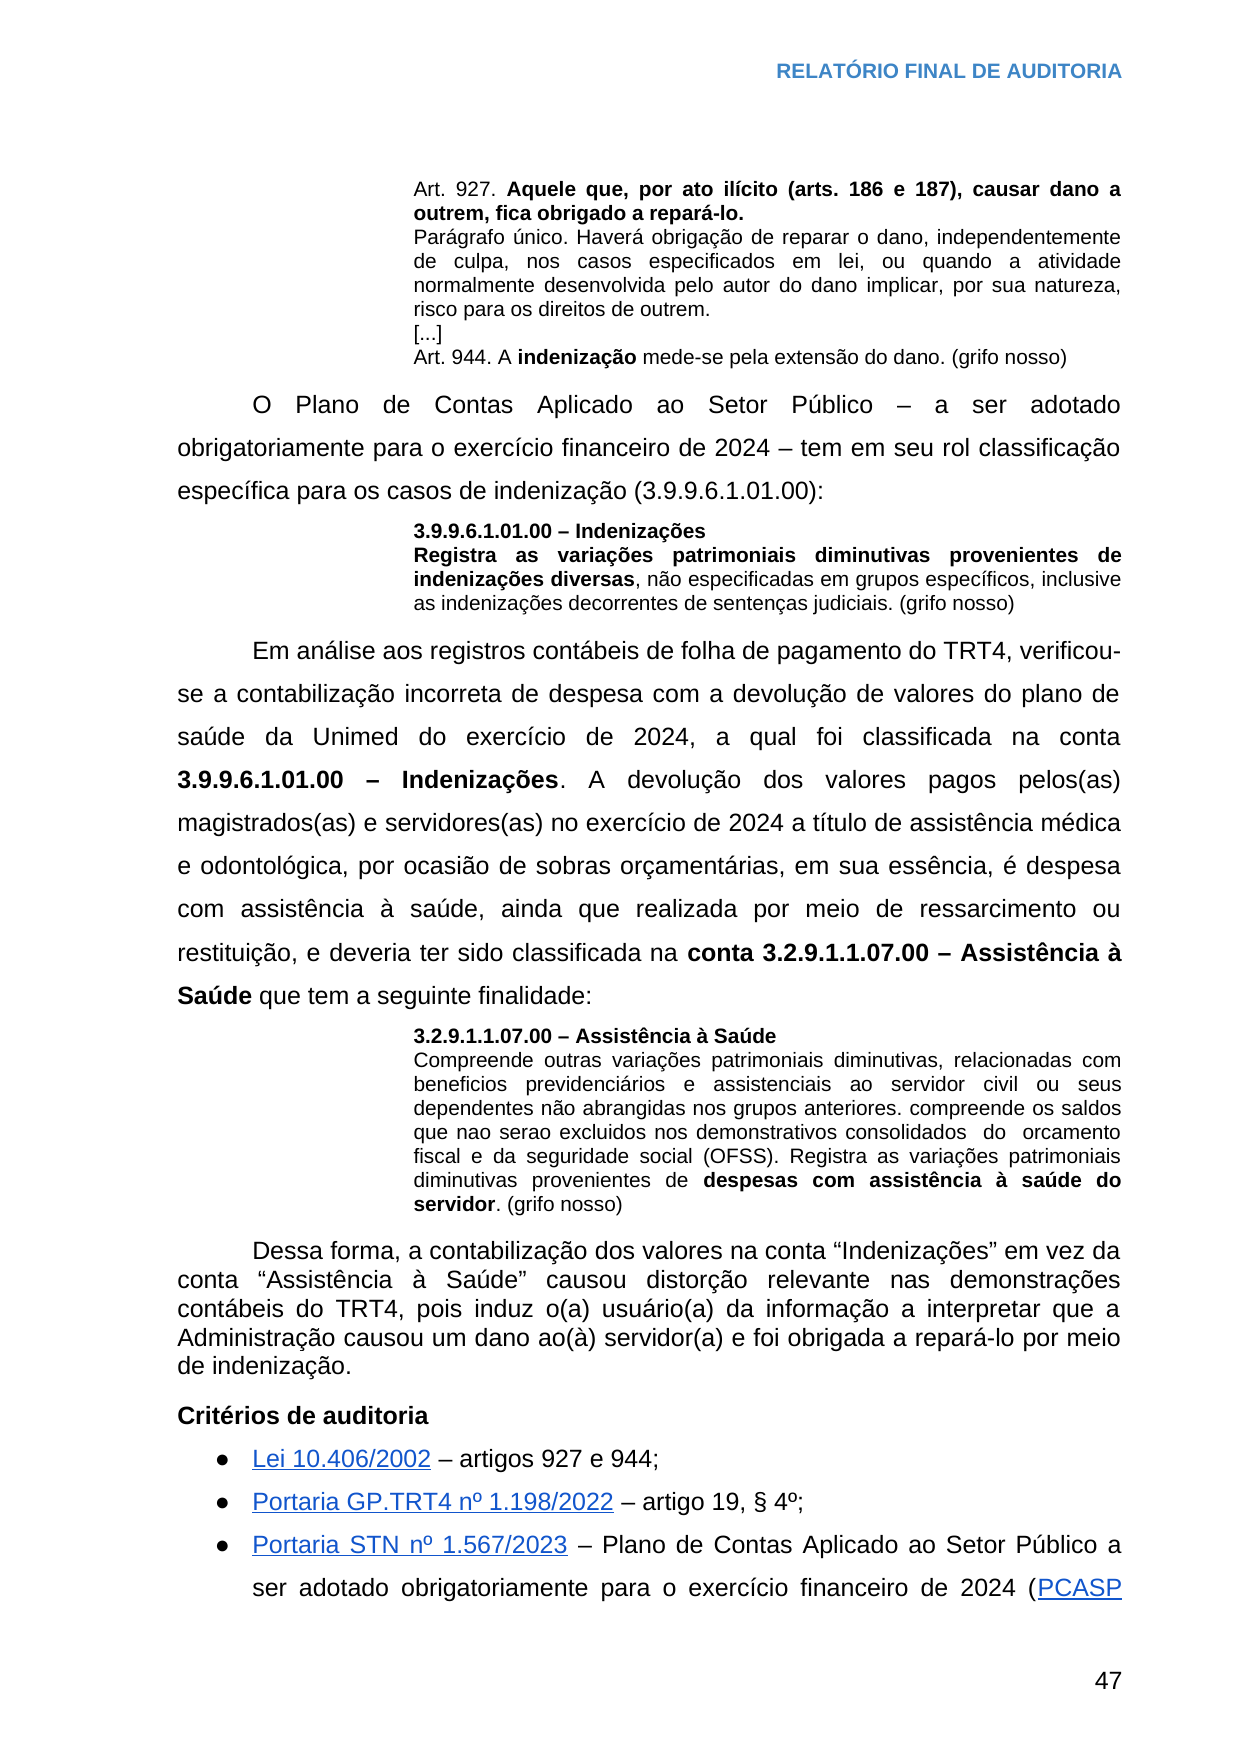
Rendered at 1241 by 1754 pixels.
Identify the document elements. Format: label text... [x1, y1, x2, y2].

list Portaria GP.TRT4 nº 1.198/2022 – artigo 19, § 4º; [214, 1487, 1122, 1516]
text Em análise aos registros contábeis de folha de pagamento do TRT4, verificou-se a contabilização incorreta de despesa com a devolução de valores do plano de saúde da Unimed do exercício de 2024, a qual foi classificada na conta 3.9.9.6.1.01.00 – Indenizações. A devolução dos valores pagos pelos(as) magistrados(as) e servidores(as) no exercício de 2024 a título de assistência médica e odontológica, por ocasião de sobras orçamentárias, em sua essência, é despesa com assistência à saúde, ainda que realizada por meio de ressarcimento ou restituição, e deveria ter sido classificada na conta 3.2.9.1.1.07.00 – Assistência à Saúde que tem a seguinte finalidade: [177, 636, 1122, 1009]
list Portaria STN nº 1.567/2023 – Plano de Contas Aplicado ao Setor Público a ser adotado obrigatoriamente para o exercício financeiro de 2024 (PCASP [214, 1530, 1122, 1602]
text [...] [413, 321, 1122, 345]
text Critérios de auditoria [177, 1401, 1122, 1429]
text Art. 927. Aquele que, por ato ilícito (arts. 186 e 187), causar dano a outrem, fica obrigado a repará-lo. [413, 177, 1122, 225]
text Parágrafo único. Haverá obrigação de reparar o dano, independentemente de culpa, nos casos especificados em lei, ou quando a atividade normalmente desenvolvida pelo autor do dano implicar, por sua natureza, risco para os direitos de outrem. [413, 225, 1122, 321]
text 3.9.9.6.1.01.00 – Indenizações [413, 519, 1122, 543]
list Lei 10.406/2002 – artigos 927 e 944; [214, 1444, 1122, 1473]
text Art. 944. A indenização mede-se pela extensão do dano. (grifo nosso) [413, 345, 1122, 369]
text Compreende outras variações patrimoniais diminutivas, relacionadas com beneficios previdenciários e assistenciais ao servidor civil ou seus dependentes não abrangidas nos grupos anteriores. compreende os saldos que nao serao excluidos nos demonstrativos consolidados do orcamento fiscal e da seguridade social (OFSS). Registra as variações patrimoniais diminutivas provenientes de despesas com assistência à saúde do servidor. (grifo nosso) [413, 1048, 1122, 1215]
text Dessa forma, a contabilização dos valores na conta “Indenizações” em vez da conta “Assistência à Saúde” causou distorção relevante nas demonstrações contábeis do TRT4, pois induz o(a) usuário(a) da informação a interpretar que a Administração causou um dano ao(à) servidor(a) e foi obrigada a repará-lo por meio de indenização. [177, 1236, 1122, 1380]
text 3.2.9.1.1.07.00 – Assistência à Saúde [413, 1024, 1122, 1048]
text O Plano de Contas Aplicado ao Setor Público – a ser adotado obrigatoriamente para o exercício financeiro de 2024 – tem em seu rol classificação específica para os casos de indenização (3.9.9.6.1.01.00): [177, 389, 1122, 504]
text Registra as variações patrimoniais diminutivas provenientes de indenizações diversas, não especificadas em grupos específicos, inclusive as indenizações decorrentes de sentenças judiciais. (grifo nosso) [413, 543, 1122, 615]
